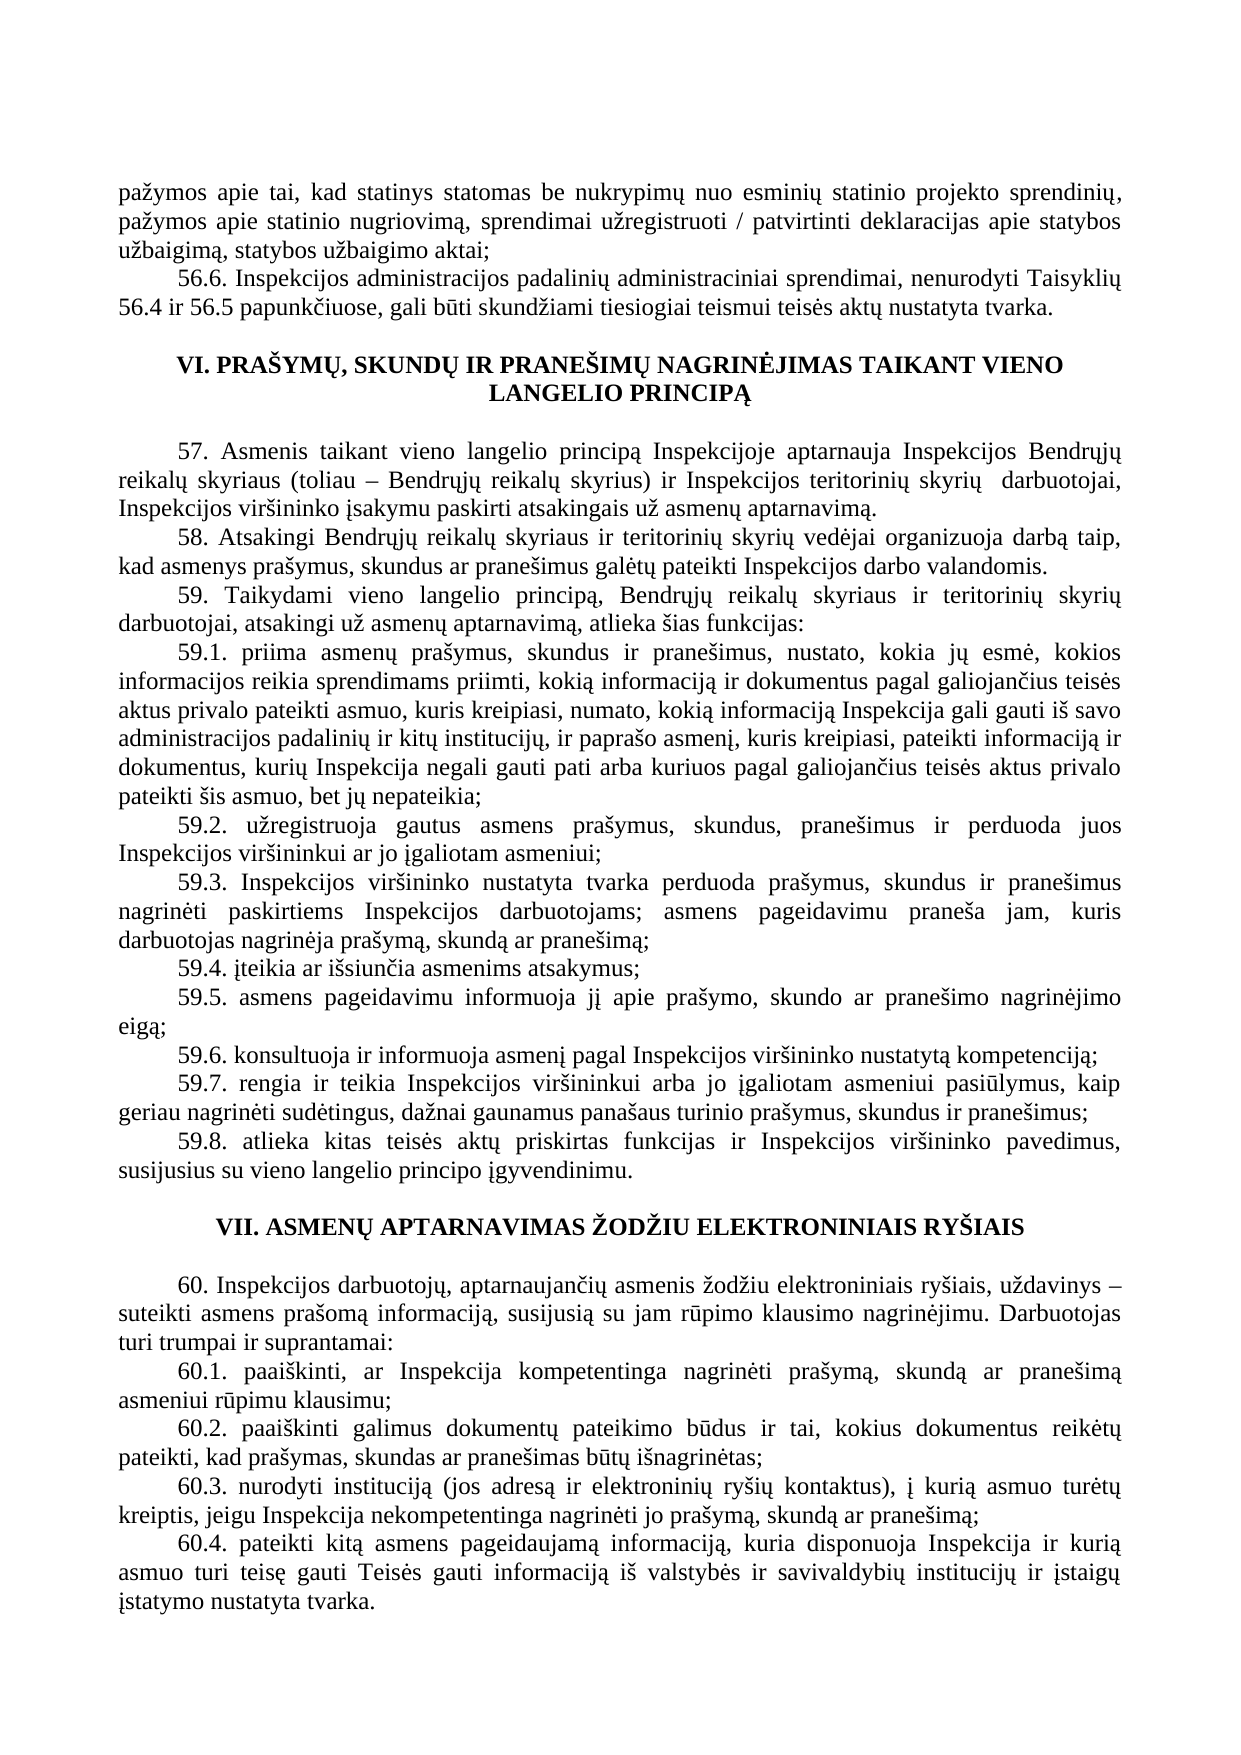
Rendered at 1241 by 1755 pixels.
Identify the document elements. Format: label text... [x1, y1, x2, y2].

text 58. Atsakingi Bendrųjų reikalų skyriaus ir teritorinių skyrių vedėjai organizuoja darbą taip, kad asmenys prašymus, skundus ar pranešimus galėtų pateikti Inspekcijos darbo valandomis. [118, 522, 1122, 580]
text 59.5. asmens pageidavimu informuoja jį apie prašymo, skundo ar pranešimo nagrinėjimo eigą; [118, 982, 1122, 1040]
text 59.6. konsultuoja ir informuoja asmenį pagal Inspekcijos viršininko nustatytą kompetenciją; [118, 1040, 1122, 1068]
text 60.1. paaiškinti, ar Inspekcija kompetentinga nagrinėti prašymą, skundą ar pranešimą asmeniui rūpimu klausimu; [118, 1356, 1122, 1413]
text 59.2. užregistruoja gautus asmens prašymus, skundus, pranešimus ir perduoda juos Inspekcijos viršininkui ar jo įgaliotam asmeniui; [118, 810, 1122, 867]
text 57. Asmenis taikant vieno langelio principą Inspekcijoje aptarnauja Inspekcijos Bendrųjų reikalų skyriaus (toliau – Bendrųjų reikalų skyrius) ir Inspekcijos teritorinių skyrių darbuotojai, Inspekcijos viršininko įsakymu paskirti atsakingais už asmenų aptarnavimą. [118, 436, 1122, 522]
text VI. PRAŠYMŲ, SKUNDŲ IR PRANEŠIMŲ NAGRINĖJIMAS TAIKANT VIENO LANGELIO PRINCIPĄ [118, 350, 1122, 407]
text 59.3. Inspekcijos viršininko nustatyta tvarka perduoda prašymus, skundus ir pranešimus nagrinėti paskirtiems Inspekcijos darbuotojams; asmens pageidavimu praneša jam, kuris darbuotojas nagrinėja prašymą, skundą ar pranešimą; [118, 867, 1122, 953]
text 59.1. priima asmenų prašymus, skundus ir pranešimus, nustato, kokia jų esmė, kokios informacijos reikia sprendimams priimti, kokią informaciją ir dokumentus pagal galiojančius teisės aktus privalo pateikti asmuo, kuris kreipiasi, numato, kokią informaciją Inspekcija gali gauti iš savo administracijos padalinių ir kitų institucijų, ir paprašo asmenį, kuris kreipiasi, pateikti informaciją ir dokumentus, kurių Inspekcija negali gauti pati arba kuriuos pagal galiojančius teisės aktus privalo pateikti šis asmuo, bet jų nepateikia; [118, 637, 1122, 810]
text 60.4. pateikti kitą asmens pageidaujamą informaciją, kuria disponuoja Inspekcija ir kurią asmuo turi teisę gauti Teisės gauti informaciją iš valstybės ir savivaldybių institucijų ir įstaigų įstatymo nustatyta tvarka. [118, 1528, 1122, 1615]
text 60.3. nurodyti instituciją (jos adresą ir elektroninių ryšių kontaktus), į kurią asmuo turėtų kreiptis, jeigu Inspekcija nekompetentinga nagrinėti jo prašymą, skundą ar pranešimą; [118, 1471, 1122, 1528]
text 60.2. paaiškinti galimus dokumentų pateikimo būdus ir tai, kokius dokumentus reikėtų pateikti, kad prašymas, skundas ar pranešimas būtų išnagrinėtas; [118, 1413, 1122, 1471]
text 59. Taikydami vieno langelio principą, Bendrųjų reikalų skyriaus ir teritorinių skyrių darbuotojai, atsakingi už asmenų aptarnavimą, atlieka šias funkcijas: [118, 580, 1122, 637]
text 60. Inspekcijos darbuotojų, aptarnaujančių asmenis žodžiu elektroniniais ryšiais, uždavinys – suteikti asmens prašomą informaciją, susijusią su jam rūpimo klausimo nagrinėjimu. Darbuotojas turi trumpai ir suprantamai: [118, 1270, 1122, 1356]
text 56.6. Inspekcijos administracijos padalinių administraciniai sprendimai, nenurodyti Taisyklių 56.4 ir 56.5 papunkčiuose, gali būti skundžiami tiesiogiai teismui teisės aktų nustatyta tvarka. [118, 263, 1122, 321]
text 59.4. įteikia ar išsiunčia asmenims atsakymus; [118, 953, 1122, 982]
text 59.7. rengia ir teikia Inspekcijos viršininkui arba jo įgaliotam asmeniui pasiūlymus, kaip geriau nagrinėti sudėtingus, dažnai gaunamus panašaus turinio prašymus, skundus ir pranešimus; [118, 1068, 1122, 1126]
text VII. ASMENŲ APTARNAVIMAS ŽODŽIU ELEKTRONINIAIS RYŠIAIS [118, 1212, 1122, 1241]
text pažymos apie tai, kad statinys statomas be nukrypimų nuo esminių statinio projekto sprendinių, pažymos apie statinio nugriovimą, sprendimai užregistruoti / patvirtinti deklaracijas apie statybos užbaigimą, statybos užbaigimo aktai; [118, 177, 1122, 263]
text 59.8. atlieka kitas teisės aktų priskirtas funkcijas ir Inspekcijos viršininko pavedimus, susijusius su vieno langelio principo įgyvendinimu. [118, 1126, 1122, 1183]
